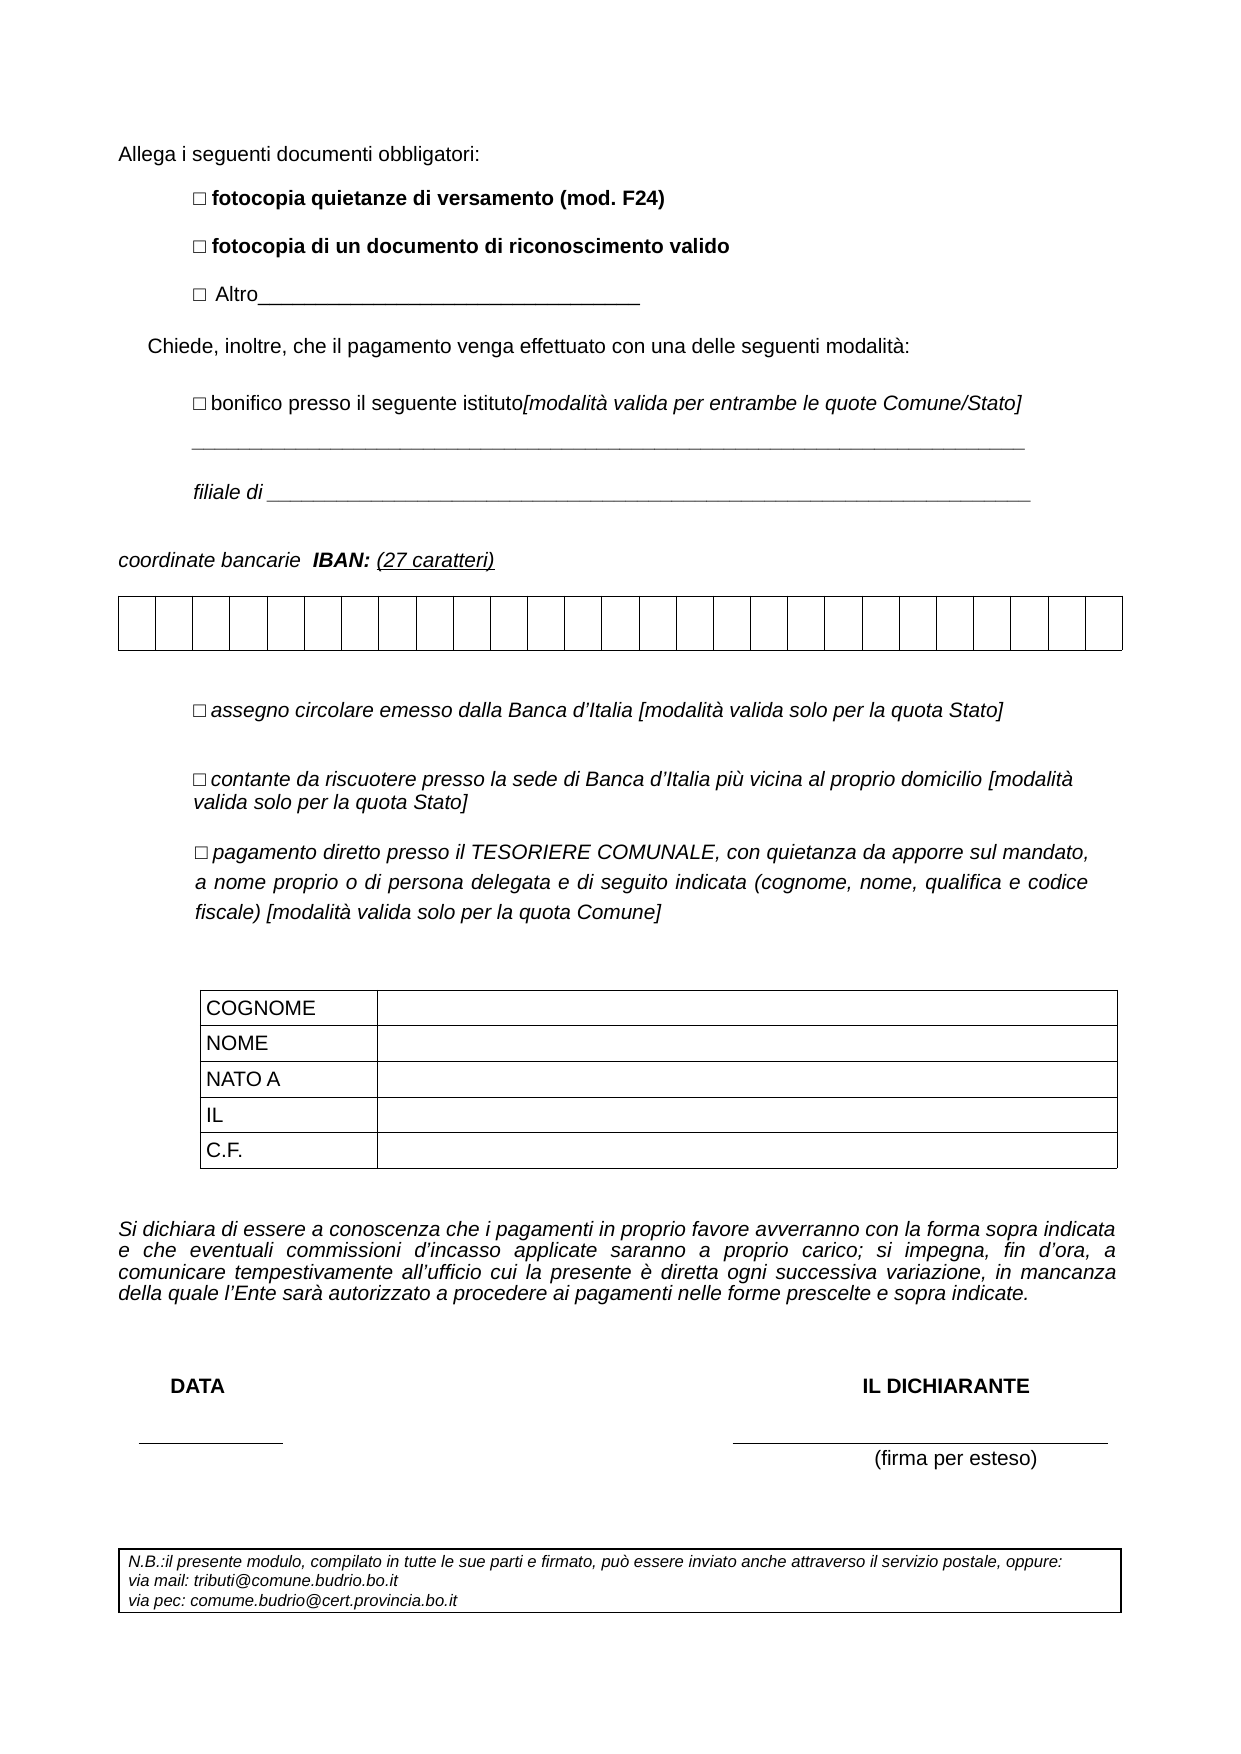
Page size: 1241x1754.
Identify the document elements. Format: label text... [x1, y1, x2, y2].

text coordinate bancarie IBAN: (27 caratteri) [118, 548, 1122, 572]
text □ fotocopia quietanze di versamento (mod. F24) [193, 186, 1122, 210]
table_cell C.F. [201, 1133, 377, 1168]
table_header [378, 991, 1117, 1025]
table_header [900, 597, 936, 649]
table_header [602, 597, 639, 649]
table_cell [378, 1062, 1117, 1097]
table_header [863, 597, 899, 649]
text □ pagamento diretto presso il TESORIERE COMUNALE, con quietanza da apporre sul mandato, a nome proprio o di persona delegata e di seguito indicata (cognome, nome, qualifica e codice fiscale) [modalità valida solo per la quota Comune] [195, 840, 1093, 924]
table_header [1011, 597, 1048, 649]
text via mail: tributi@comune.budrio.bo.it [120, 1567, 1120, 1587]
table_header [119, 597, 155, 649]
table_header [305, 597, 341, 649]
text □ Altro_________________________________ [193, 282, 1122, 306]
table_header [417, 597, 453, 649]
text (firma per esteso) [118, 1446, 1101, 1470]
text □ bonifico presso il seguente istituto[modalità valida per entrambe le quote Comune/Stato] [193, 391, 1122, 415]
table_header [379, 597, 416, 649]
text Si dichiara di essere a conoscenza che i pagamenti in proprio favore avverranno con la forma sopra indicata e che eventuali commissioni d’incasso applicate saranno a proprio carico; si impegna, fin d’ora, a comunicare tempestivamente all’ufficio cui la presente è diretta ogni successiva variazione, in mancanza della quale l’Ente sarà autorizzato a procedere ai pagamenti nelle forme prescelte e sopra indicate. [118, 1219, 1120, 1305]
table_header [491, 597, 527, 649]
text Allega i seguenti documenti obbligatori: [118, 142, 1122, 166]
table_header [788, 597, 824, 649]
table_header [268, 597, 304, 649]
text ________________________________________________________________________ [118, 415, 1122, 456]
table_header [1086, 597, 1122, 649]
text via pec: comume.budrio@cert.provincia.bo.it [120, 1587, 1120, 1612]
table_cell [378, 1098, 1117, 1132]
table_header [528, 597, 564, 649]
text □ fotocopia di un documento di riconoscimento valido [193, 234, 1122, 258]
table_header [751, 597, 787, 649]
table_cell NOME [201, 1026, 377, 1061]
table_header [1049, 597, 1085, 649]
table_header [230, 597, 267, 649]
text Chiede, inoltre, che il pagamento venga effettuato con una delle seguenti modalità: [147, 334, 1122, 358]
table_header [714, 597, 750, 649]
table_cell IL [201, 1098, 377, 1132]
table_header [156, 597, 192, 649]
table_header [193, 597, 229, 649]
text DATA IL DICHIARANTE [118, 1374, 1122, 1398]
table_header [565, 597, 601, 649]
table_header [677, 597, 713, 649]
table_cell NATO A [201, 1062, 377, 1097]
text N.B.:il presente modulo, compilato in tutte le sue parti e firmato, può essere inviato anche attraverso il servizio postale, oppure: [120, 1550, 1120, 1567]
table_header [974, 597, 1010, 649]
text □ contante da riscuotere presso la sede di Banca d’Italia più vicina al proprio domicilio [modalità valida solo per la quota Stato] [193, 768, 1091, 814]
text filiale di __________________________________________________________________ [193, 480, 1122, 504]
table_header [454, 597, 490, 649]
text □ assegno circolare emesso dalla Banca d’Italia [modalità valida solo per la quota Stato] [193, 697, 1122, 722]
table_cell [378, 1133, 1117, 1168]
table_header [825, 597, 862, 649]
table_header [640, 597, 676, 649]
table_header [937, 597, 973, 649]
table_header [342, 597, 378, 649]
table_header COGNOME [201, 991, 377, 1025]
table_cell [378, 1026, 1117, 1061]
